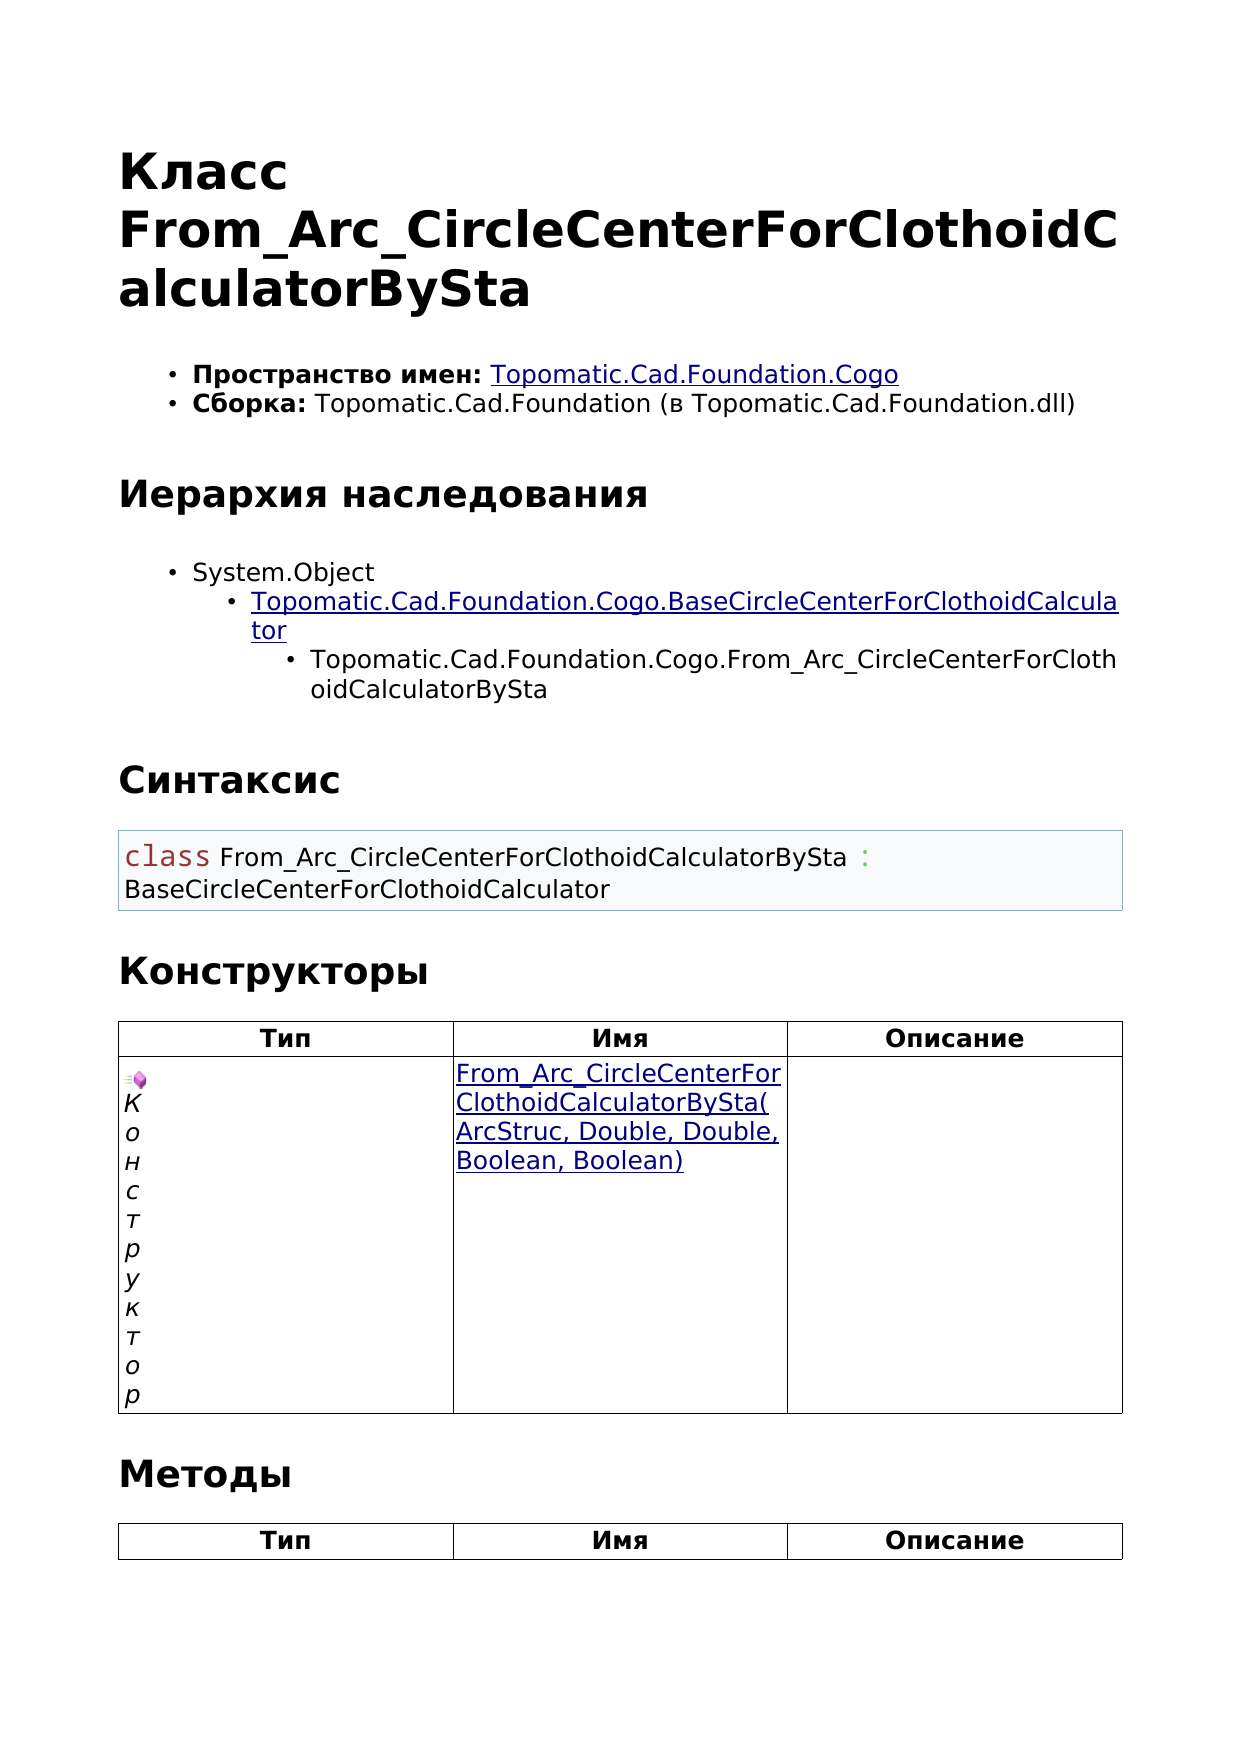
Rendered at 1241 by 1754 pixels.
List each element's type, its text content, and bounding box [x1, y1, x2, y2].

table_cell [119, 1057, 453, 1412]
list Пространство имен: Topomatic.Cad.Foundation.Cogo [177, 360, 1122, 389]
table_cell [788, 1057, 1122, 1412]
table_header Тип [119, 1524, 453, 1558]
list Topomatic.Cad.Foundation.Cogo.BaseCircleCenterForClothoidCalculator [236, 587, 1122, 646]
subtitle Методы [118, 1452, 1122, 1496]
table_header Имя [454, 1524, 787, 1558]
subtitle Конструкторы [118, 950, 1122, 994]
table_header Имя [454, 1022, 787, 1056]
table_cell From_Arc_CircleCenterForClothoidCalculatorBySta(ArcStruc, Double, Double, Boolean, Boolean) [454, 1057, 787, 1412]
subtitle Иерархия наследования [118, 473, 1122, 516]
picture [121, 1071, 147, 1089]
table_header Описание [788, 1022, 1122, 1056]
table_header class From_Arc_CircleCenterForClothoidCalculatorBySta : BaseCircleCenterForClothoidCalculator [119, 831, 1122, 910]
list Сборка: Topomatic.Cad.Foundation (в Topomatic.Cad.Foundation.dll) [177, 389, 1122, 418]
list Topomatic.Cad.Foundation.Cogo.From_Arc_CircleCenterForClothoidCalculatorBySta [295, 646, 1122, 704]
list System.Object [177, 558, 1122, 587]
table_header Описание [788, 1524, 1122, 1558]
subtitle Синтаксис [118, 758, 1122, 802]
table_header Тип [119, 1022, 453, 1056]
subtitle Класс From_Arc_CircleCenterForClothoidCalculatorBySta [118, 143, 1122, 318]
